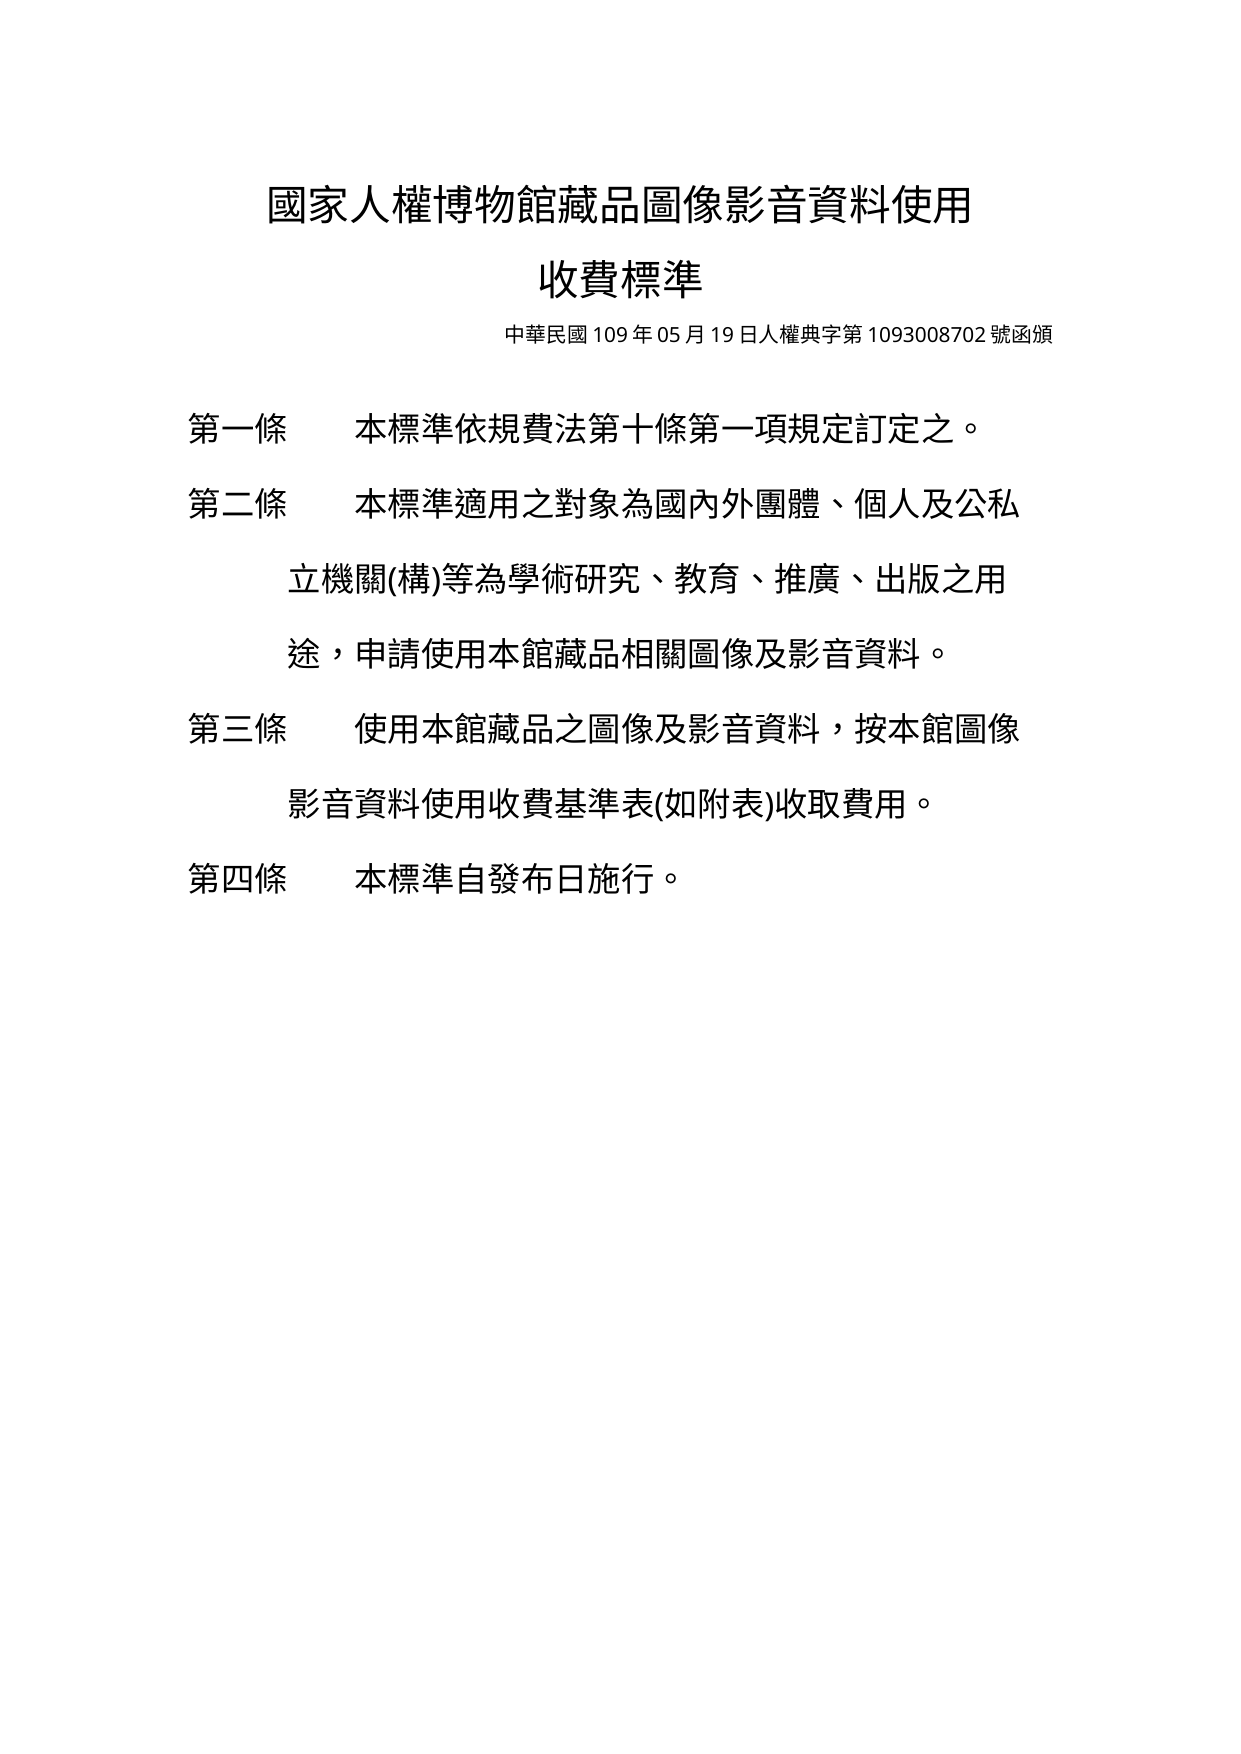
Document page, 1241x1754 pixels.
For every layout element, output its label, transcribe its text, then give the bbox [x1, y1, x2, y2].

text 第四條 本標準自發布日施行。 [187, 839, 1053, 914]
text 第一條 本標準依規費法第十條第一項規定訂定之。 [187, 389, 1053, 464]
text 中華民國109年05月19日人權典字第1093008702號函頒 [187, 314, 1053, 352]
text 國家人權博物館藏品圖像影音資料使用 [187, 164, 1053, 239]
text 途，申請使用本館藏品相關圖像及影音資料。 [237, 614, 1053, 689]
text 第二條 本標準適用之對象為國內外團體、個人及公私 [187, 464, 1053, 539]
text 立機關(構)等為學術研究、教育、推廣、出版之用 [187, 539, 1053, 614]
text 收費標準 [187, 239, 1053, 314]
text 第三條 使用本館藏品之圖像及影音資料，按本館圖像 [187, 689, 1053, 764]
text 影音資料使用收費基準表(如附表)收取費用。 [187, 764, 1053, 839]
